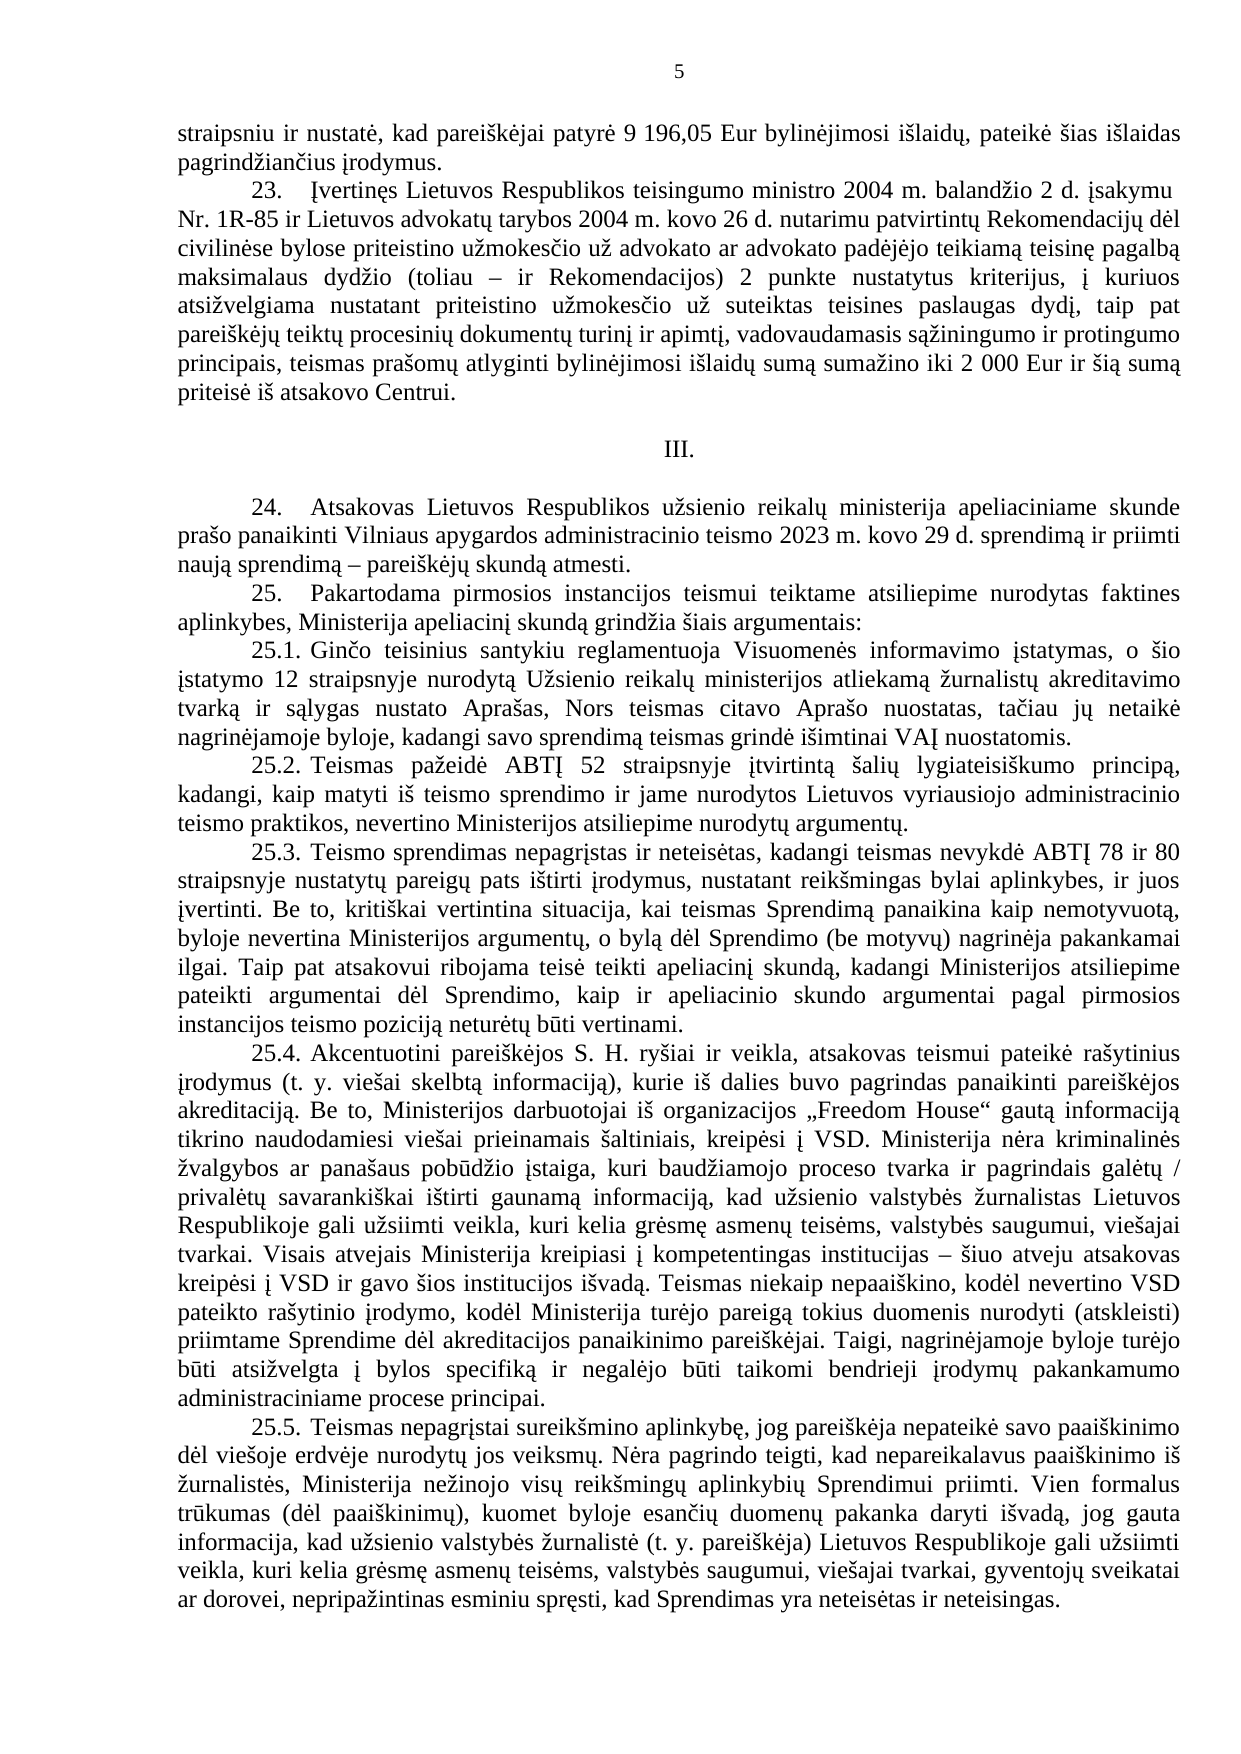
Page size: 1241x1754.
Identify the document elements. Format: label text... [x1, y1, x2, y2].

text 25.5. Teismas nepagrįstai sureikšmino aplinkybę, jog pareiškėja nepateikė savo paaiškinimo dėl viešoje erdvėje nurodytų jos veiksmų. Nėra pagrindo teigti, kad nepareikalavus paaiškinimo iš žurnalistės, Ministerija nežinojo visų reikšmingų aplinkybių Sprendimui priimti. Vien formalus trūkumas (dėl paaiškinimų), kuomet byloje esančių duomenų pakanka daryti išvadą, jog gauta informacija, kad užsienio valstybės žurnalistė (t. y. pareiškėja) Lietuvos Respublikoje gali užsiimti veikla, kuri kelia grėsmę asmenų teisėms, valstybės saugumui, viešajai tvarkai, gyventojų sveikatai ar dorovei, nepripažintinas esminiu spręsti, kad Sprendimas yra neteisėtas ir neteisingas. [177, 1412, 1181, 1613]
text 23. Įvertinęs Lietuvos Respublikos teisingumo ministro 2004 m. balandžio 2 d. įsakymu Nr. 1R-85 ir Lietuvos advokatų tarybos 2004 m. kovo 26 d. nutarimu patvirtintų Rekomendacijų dėl civilinėse bylose priteistino užmokesčio už advokato ar advokato padėjėjo teikiamą teisinę pagalbą maksimalaus dydžio (toliau – ir Rekomendacijos) 2 punkte nustatytus kriterijus, į kuriuos atsižvelgiama nustatant priteistino užmokesčio už suteiktas teisines paslaugas dydį, taip pat pareiškėjų teiktų procesinių dokumentų turinį ir apimtį, vadovaudamasis sąžiningumo ir protingumo principais, teismas prašomų atlyginti bylinėjimosi išlaidų sumą sumažino iki 2 000 Eur ir šią sumą priteisė iš atsakovo Centrui. [177, 176, 1181, 406]
text 24. Atsakovas Lietuvos Respublikos užsienio reikalų ministerija apeliaciniame skunde prašo panaikinti Vilniaus apygardos administracinio teismo 2023 m. kovo 29 d. sprendimą ir priimti naują sprendimą – pareiškėjų skundą atmesti. [177, 492, 1181, 578]
text 25.4. Akcentuotini pareiškėjos S. H. ryšiai ir veikla, atsakovas teismui pateikė rašytinius įrodymus (t. y. viešai skelbtą informaciją), kurie iš dalies buvo pagrindas panaikinti pareiškėjos akreditaciją. Be to, Ministerijos darbuotojai iš organizacijos „Freedom House“ gautą informaciją tikrino naudodamiesi viešai prieinamais šaltiniais, kreipėsi į VSD. Ministerija nėra kriminalinės žvalgybos ar panašaus pobūdžio įstaiga, kuri baudžiamojo proceso tvarka ir pagrindais galėtų / privalėtų savarankiškai ištirti gaunamą informaciją, kad užsienio valstybės žurnalistas Lietuvos Respublikoje gali užsiimti veikla, kuri kelia grėsmę asmenų teisėms, valstybės saugumui, viešajai tvarkai. Visais atvejais Ministerija kreipiasi į kompetentingas institucijas – šiuo atveju atsakovas kreipėsi į VSD ir gavo šios institucijos išvadą. Teismas niekaip nepaaiškino, kodėl nevertino VSD pateikto rašytinio įrodymo, kodėl Ministerija turėjo pareigą tokius duomenis nurodyti (atskleisti) priimtame Sprendime dėl akreditacijos panaikinimo pareiškėjai. Taigi, nagrinėjamoje byloje turėjo būti atsižvelgta į bylos specifiką ir negalėjo būti taikomi bendrieji įrodymų pakankamumo administraciniame procese principai. [177, 1038, 1181, 1412]
text 25.2. Teismas pažeidė ABTĮ 52 straipsnyje įtvirtintą šalių lygiateisiškumo principą, kadangi, kaip matyti iš teismo sprendimo ir jame nurodytos Lietuvos vyriausiojo administracinio teismo praktikos, nevertino Ministerijos atsiliepime nurodytų argumentų. [177, 751, 1181, 837]
text III. [177, 434, 1181, 463]
text 25.1. Ginčo teisinius santykiu reglamentuoja Visuomenės informavimo įstatymas, o šio įstatymo 12 straipsnyje nurodytą Užsienio reikalų ministerijos atliekamą žurnalistų akreditavimo tvarką ir sąlygas nustato Aprašas, Nors teismas citavo Aprašo nuostatas, tačiau jų netaikė nagrinėjamoje byloje, kadangi savo sprendimą teismas grindė išimtinai VAĮ nuostatomis. [177, 636, 1181, 751]
text 25. Pakartodama pirmosios instancijos teismui teiktame atsiliepime nurodytas faktines aplinkybes, Ministerija apeliacinį skundą grindžia šiais argumentais: [177, 578, 1181, 636]
text straipsniu ir nustatė, kad pareiškėjai patyrė 9 196,05 Eur bylinėjimosi išlaidų, pateikė šias išlaidas pagrindžiančius įrodymus. [177, 118, 1181, 176]
text 25.3. Teismo sprendimas nepagrįstas ir neteisėtas, kadangi teismas nevykdė ABTĮ 78 ir 80 straipsnyje nustatytų pareigų pats ištirti įrodymus, nustatant reikšmingas bylai aplinkybes, ir juos įvertinti. Be to, kritiškai vertintina situacija, kai teismas Sprendimą panaikina kaip nemotyvuotą, byloje nevertina Ministerijos argumentų, o bylą dėl Sprendimo (be motyvų) nagrinėja pakankamai ilgai. Taip pat atsakovui ribojama teisė teikti apeliacinį skundą, kadangi Ministerijos atsiliepime pateikti argumentai dėl Sprendimo, kaip ir apeliacinio skundo argumentai pagal pirmosios instancijos teismo poziciją neturėtų būti vertinami. [177, 837, 1181, 1038]
